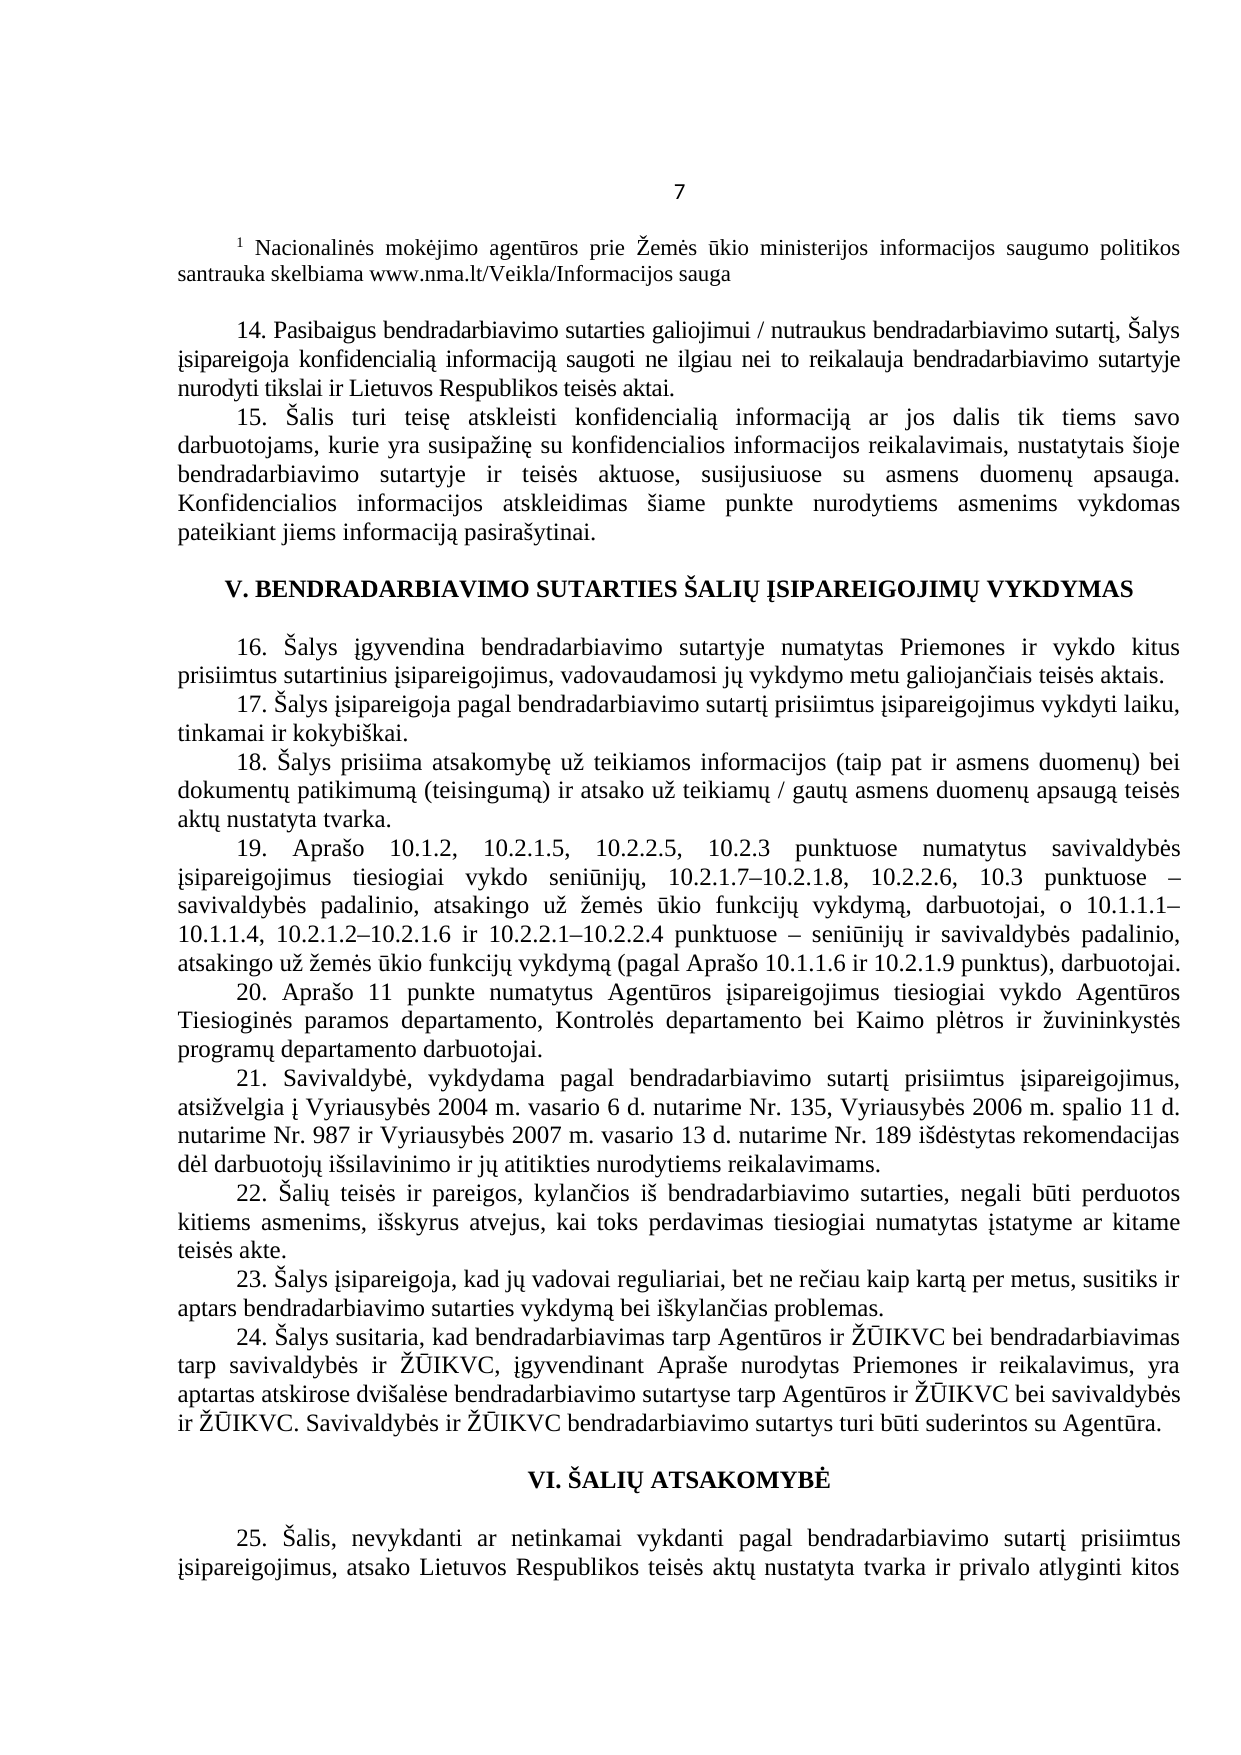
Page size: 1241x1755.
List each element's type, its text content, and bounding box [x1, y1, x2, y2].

text VI. ŠALIŲ ATSAKOMYBĖ [177, 1465, 1181, 1494]
text V. bendradarbiavimo SUTARTIES ŠALIŲ ĮSIPAREIGOJIMŲ VYKDYMAS [177, 574, 1181, 603]
text 17. Šalys įsipareigoja pagal bendradarbiavimo sutartį prisiimtus įsipareigojimus vykdyti laiku, tinkamai ir kokybiškai. [177, 689, 1181, 747]
text 24. Šalys susitaria, kad bendradarbiavimas tarp Agentūros ir ŽŪIKVC bei bendradarbiavimas tarp savivaldybės ir ŽŪIKVC, įgyvendinant Apraše nurodytas Priemones ir reikalavimus, yra aptartas atskirose dvišalėse bendradarbiavimo sutartyse tarp Agentūros ir ŽŪIKVC bei savivaldybės ir ŽŪIKVC. Savivaldybės ir ŽŪIKVC bendradarbiavimo sutartys turi būti suderintos su Agentūra. [177, 1322, 1181, 1437]
text 1 Nacionalinės mokėjimo agentūros prie Žemės ūkio ministerijos informacijos saugumo politikos santrauka skelbiama www.nma.lt/Veikla/Informacijos sauga [177, 234, 1181, 287]
text 22. Šalių teisės ir pareigos, kylančios iš bendradarbiavimo sutarties, negali būti perduotos kitiems asmenims, išskyrus atvejus, kai toks perdavimas tiesiogiai numatytas įstatyme ar kitame teisės akte. [177, 1178, 1181, 1264]
text 14. Pasibaigus bendradarbiavimo sutarties galiojimui / nutraukus bendradarbiavimo sutartį, Šalys įsipareigoja konfidencialią informaciją saugoti ne ilgiau nei to reikalauja bendradarbiavimo sutartyje nurodyti tikslai ir Lietuvos Respublikos teisės aktai. [177, 315, 1181, 402]
text 16. Šalys įgyvendina bendradarbiavimo sutartyje numatytas Priemones ir vykdo kitus prisiimtus sutartinius įsipareigojimus, vadovaudamosi jų vykdymo metu galiojančiais teisės aktais. [177, 632, 1181, 689]
text 15. Šalis turi teisę atskleisti konfidencialią informaciją ar jos dalis tik tiems savo darbuotojams, kurie yra susipažinę su konfidencialios informacijos reikalavimais, nustatytais šioje bendradarbiavimo sutartyje ir teisės aktuose, susijusiuose su asmens duomenų apsauga. Konfidencialios informacijos atskleidimas šiame punkte nurodytiems asmenims vykdomas pateikiant jiems informaciją pasirašytinai. [177, 402, 1181, 545]
text 21. Savivaldybė, vykdydama pagal bendradarbiavimo sutartį prisiimtus įsipareigojimus, atsižvelgia į Vyriausybės 2004 m. vasario 6 d. nutarime Nr. 135, Vyriausybės 2006 m. spalio 11 d. nutarime Nr. 987 ir Vyriausybės 2007 m. vasario 13 d. nutarime Nr. 189 išdėstytas rekomendacijas dėl darbuotojų išsilavinimo ir jų atitikties nurodytiems reikalavimams. [177, 1063, 1181, 1178]
text 23. Šalys įsipareigoja, kad jų vadovai reguliariai, bet ne rečiau kaip kartą per metus, susitiks ir aptars bendradarbiavimo sutarties vykdymą bei iškylančias problemas. [177, 1264, 1181, 1322]
text 25. Šalis, nevykdanti ar netinkamai vykdanti pagal bendradarbiavimo sutartį prisiimtus įsipareigojimus, atsako Lietuvos Respublikos teisės aktų nustatyta tvarka ir privalo atlyginti kitos [177, 1523, 1181, 1580]
text 18. Šalys prisiima atsakomybę už teikiamos informacijos (taip pat ir asmens duomenų) bei dokumentų patikimumą (teisingumą) ir atsako už teikiamų / gautų asmens duomenų apsaugą teisės aktų nustatyta tvarka. [177, 747, 1181, 833]
text 20. Aprašo 11 punkte numatytus Agentūros įsipareigojimus tiesiogiai vykdo Agentūros Tiesioginės paramos departamento, Kontrolės departamento bei Kaimo plėtros ir žuvininkystės programų departamento darbuotojai. [177, 977, 1181, 1063]
text 19. Aprašo 10.1.2, 10.2.1.5, 10.2.2.5, 10.2.3 punktuose numatytus savivaldybės įsipareigojimus tiesiogiai vykdo seniūnijų, 10.2.1.7–10.2.1.8, 10.2.2.6, 10.3 punktuose – savivaldybės padalinio, atsakingo už žemės ūkio funkcijų vykdymą, darbuotojai, o 10.1.1.1–10.1.1.4, 10.2.1.2–10.2.1.6 ir 10.2.2.1–10.2.2.4 punktuose – seniūnijų ir savivaldybės padalinio, atsakingo už žemės ūkio funkcijų vykdymą (pagal Aprašo 10.1.1.6 ir 10.2.1.9 punktus), darbuotojai. [177, 833, 1181, 977]
